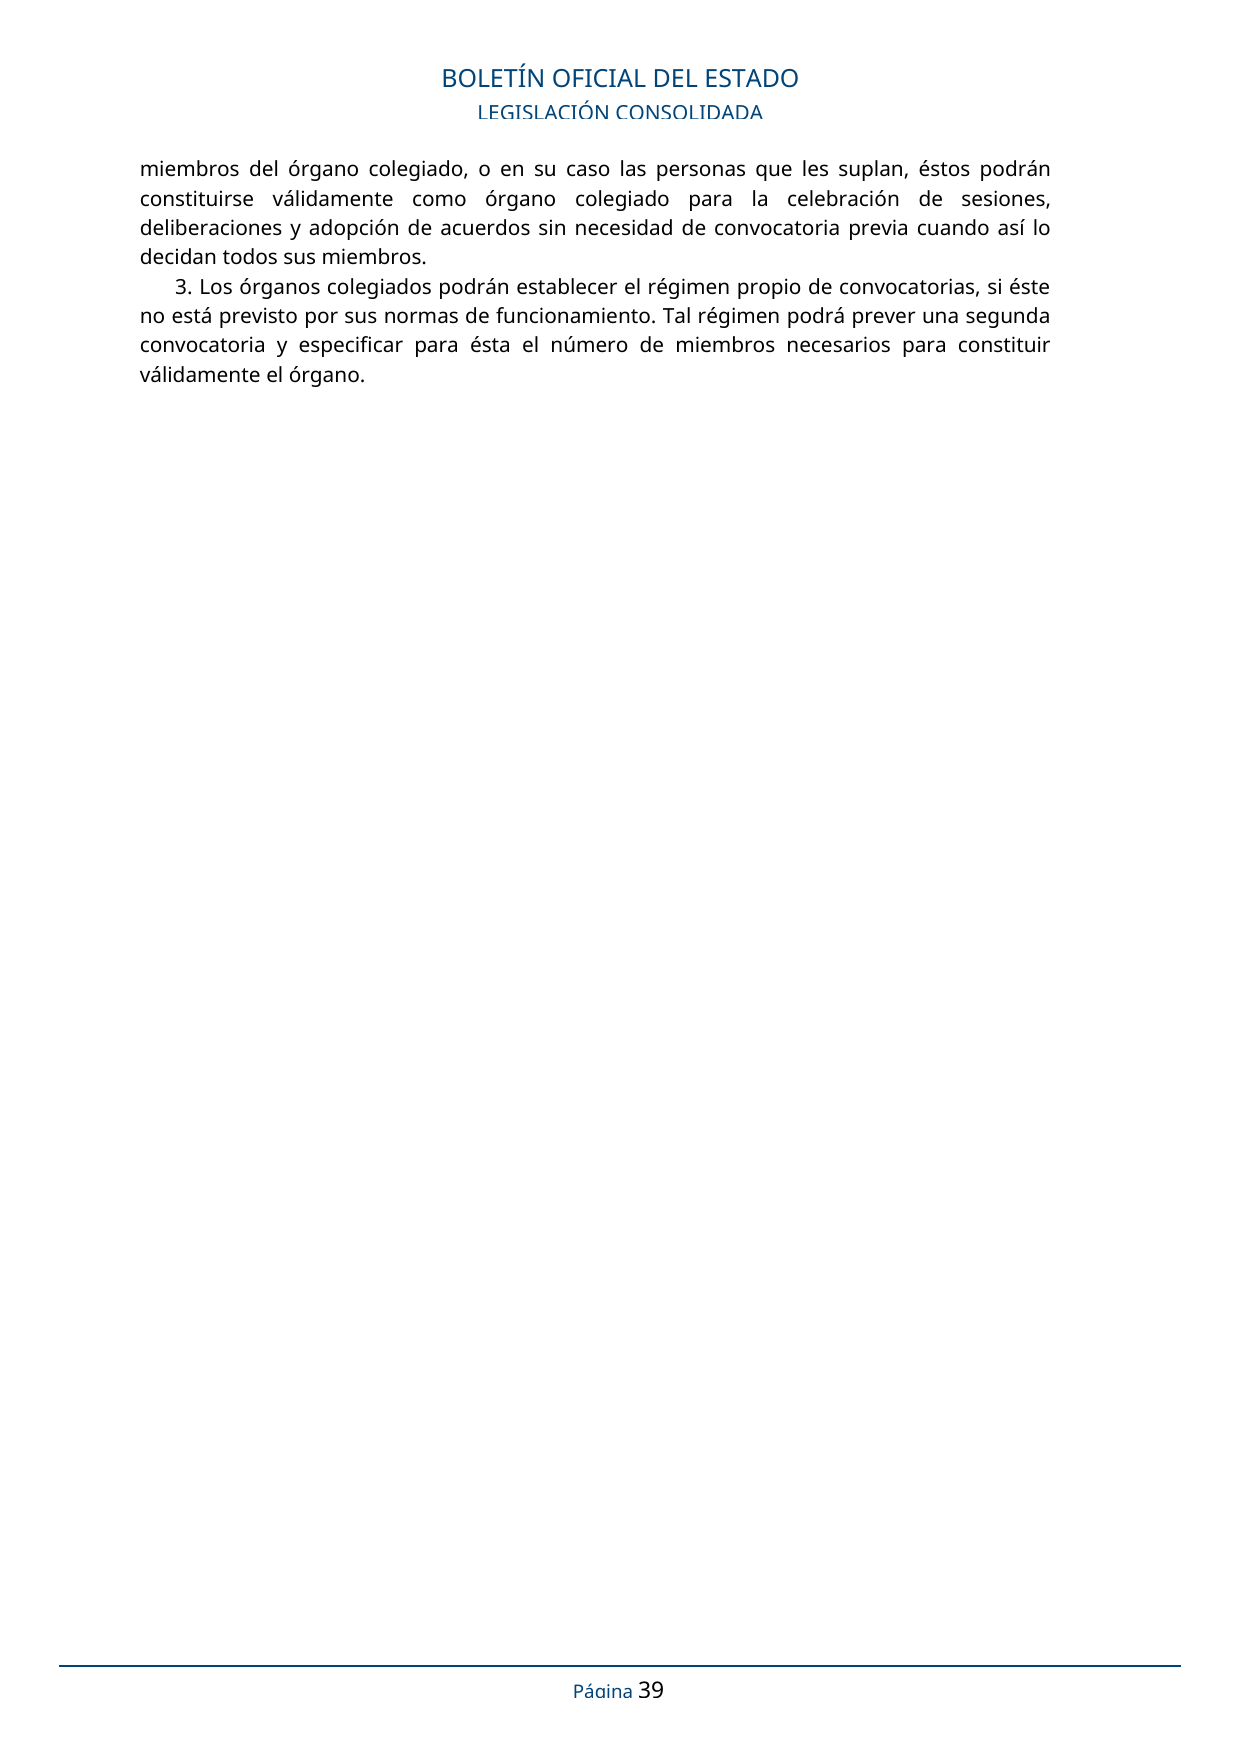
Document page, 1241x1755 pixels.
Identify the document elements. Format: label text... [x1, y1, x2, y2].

text miembros del órgano colegiado, o en su caso las personas que les suplan, éstos podrán constituirse válidamente como órgano colegiado para la celebración de sesiones, deliberaciones y adopción de acuerdos sin necesidad de convocatoria previa cuando así lo decidan todos sus miembros. [139, 154, 1052, 271]
list Los órganos colegiados podrán establecer el régimen propio de convocatorias, si éste no está previsto por sus normas de funcionamiento. Tal régimen podrá prever una segunda convocatoria y especificar para ésta el número de miembros necesarios para constituir válidamente el órgano. [139, 272, 1052, 388]
